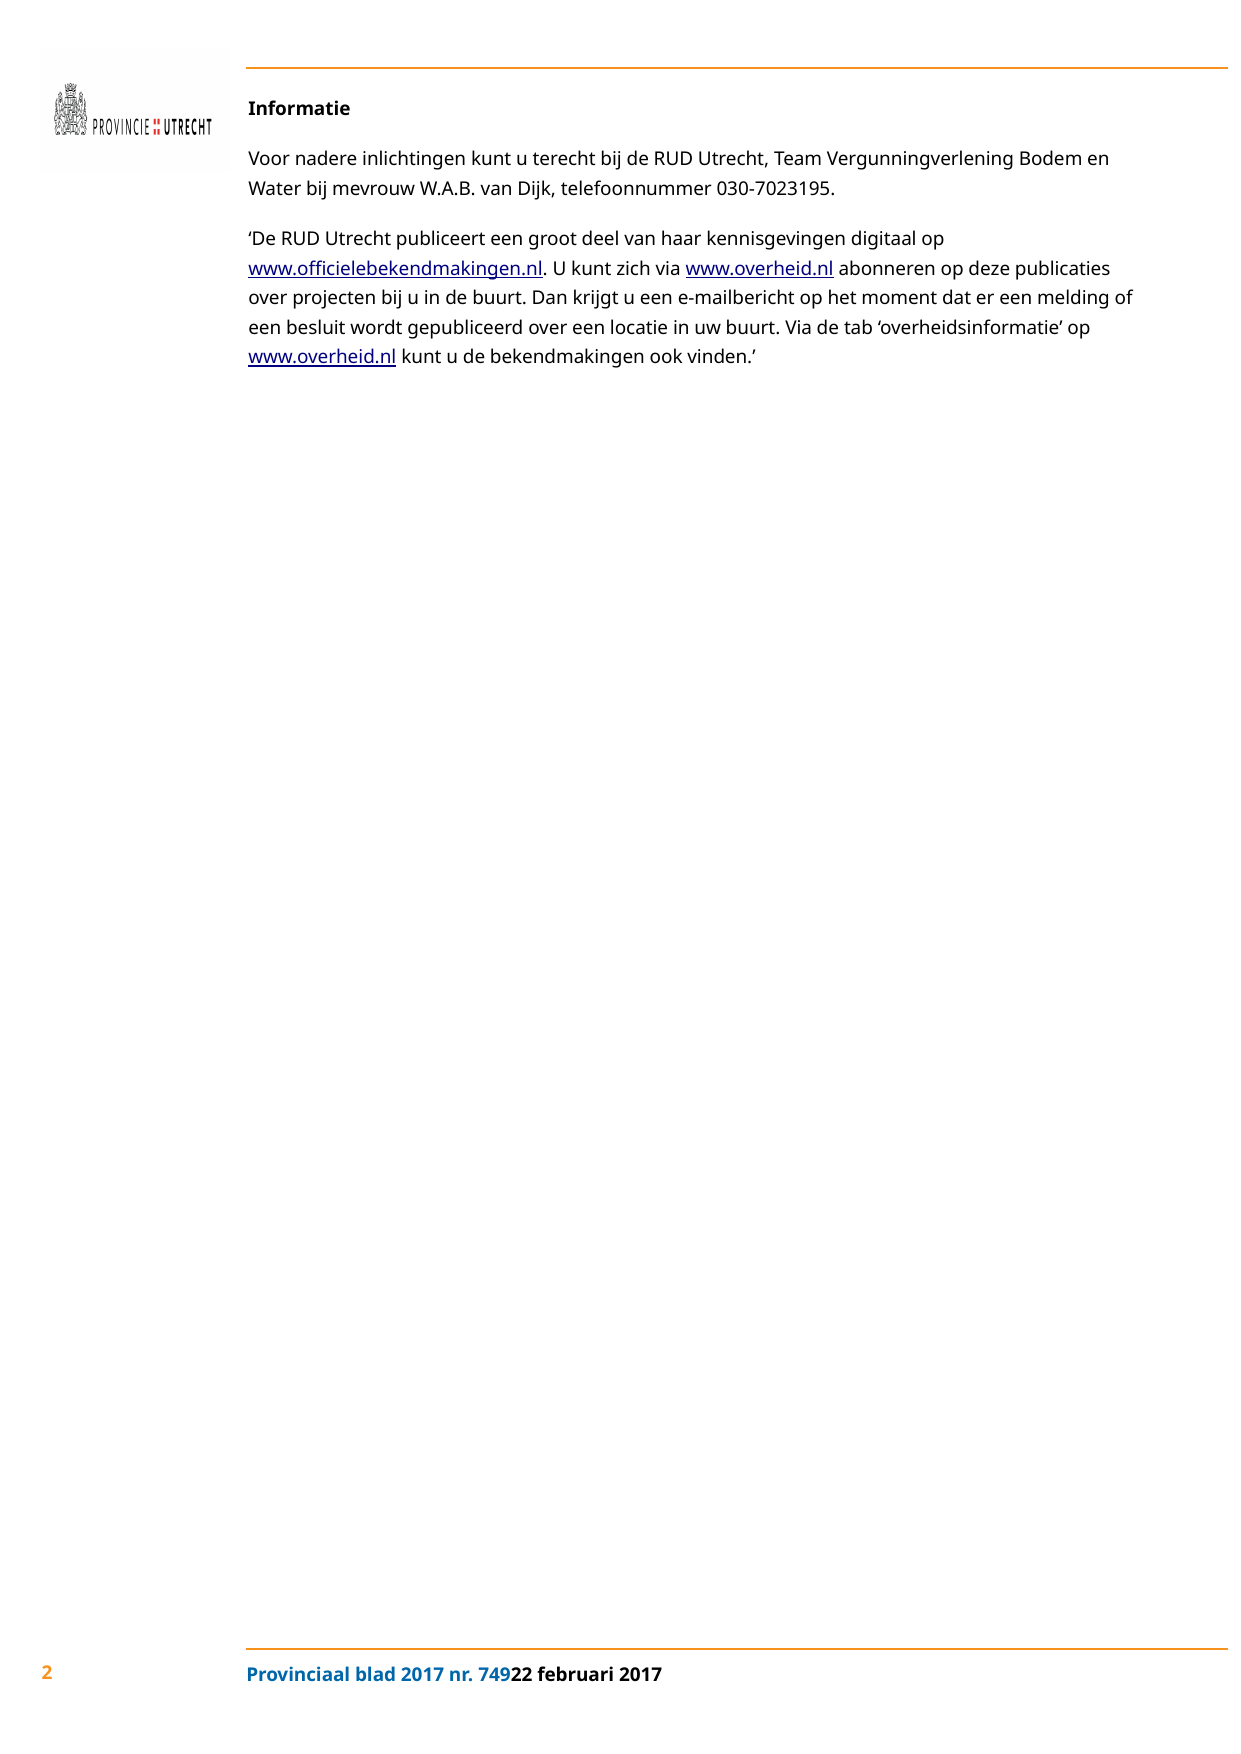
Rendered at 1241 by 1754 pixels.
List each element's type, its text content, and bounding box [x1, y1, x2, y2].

text Informatie [248, 95, 1152, 121]
text Voor nadere inlichtingen kunt u terecht bij de RUD Utrecht, Team Vergunningverlening Bodem en Water bij mevrouw W.A.B. van Dijk, telefoonnummer 030-7023195. [248, 145, 1152, 201]
text ‘De RUD Utrecht publiceert een groot deel van haar kennisgevingen digitaal op www.officielebekendmakingen.nl. U kunt zich via www.overheid.nl abonneren op deze publicaties over projecten bij u in de buurt. Dan krijgt u een e-mailbericht op het moment dat er een melding of een besluit wordt gepubliceerd over een locatie in uw buurt. Via de tab ‘overheidsinformatie’ op www.overheid.nl kunt u de bekendmakingen ook vinden.’ [248, 225, 1152, 369]
picture [41, 47, 231, 172]
